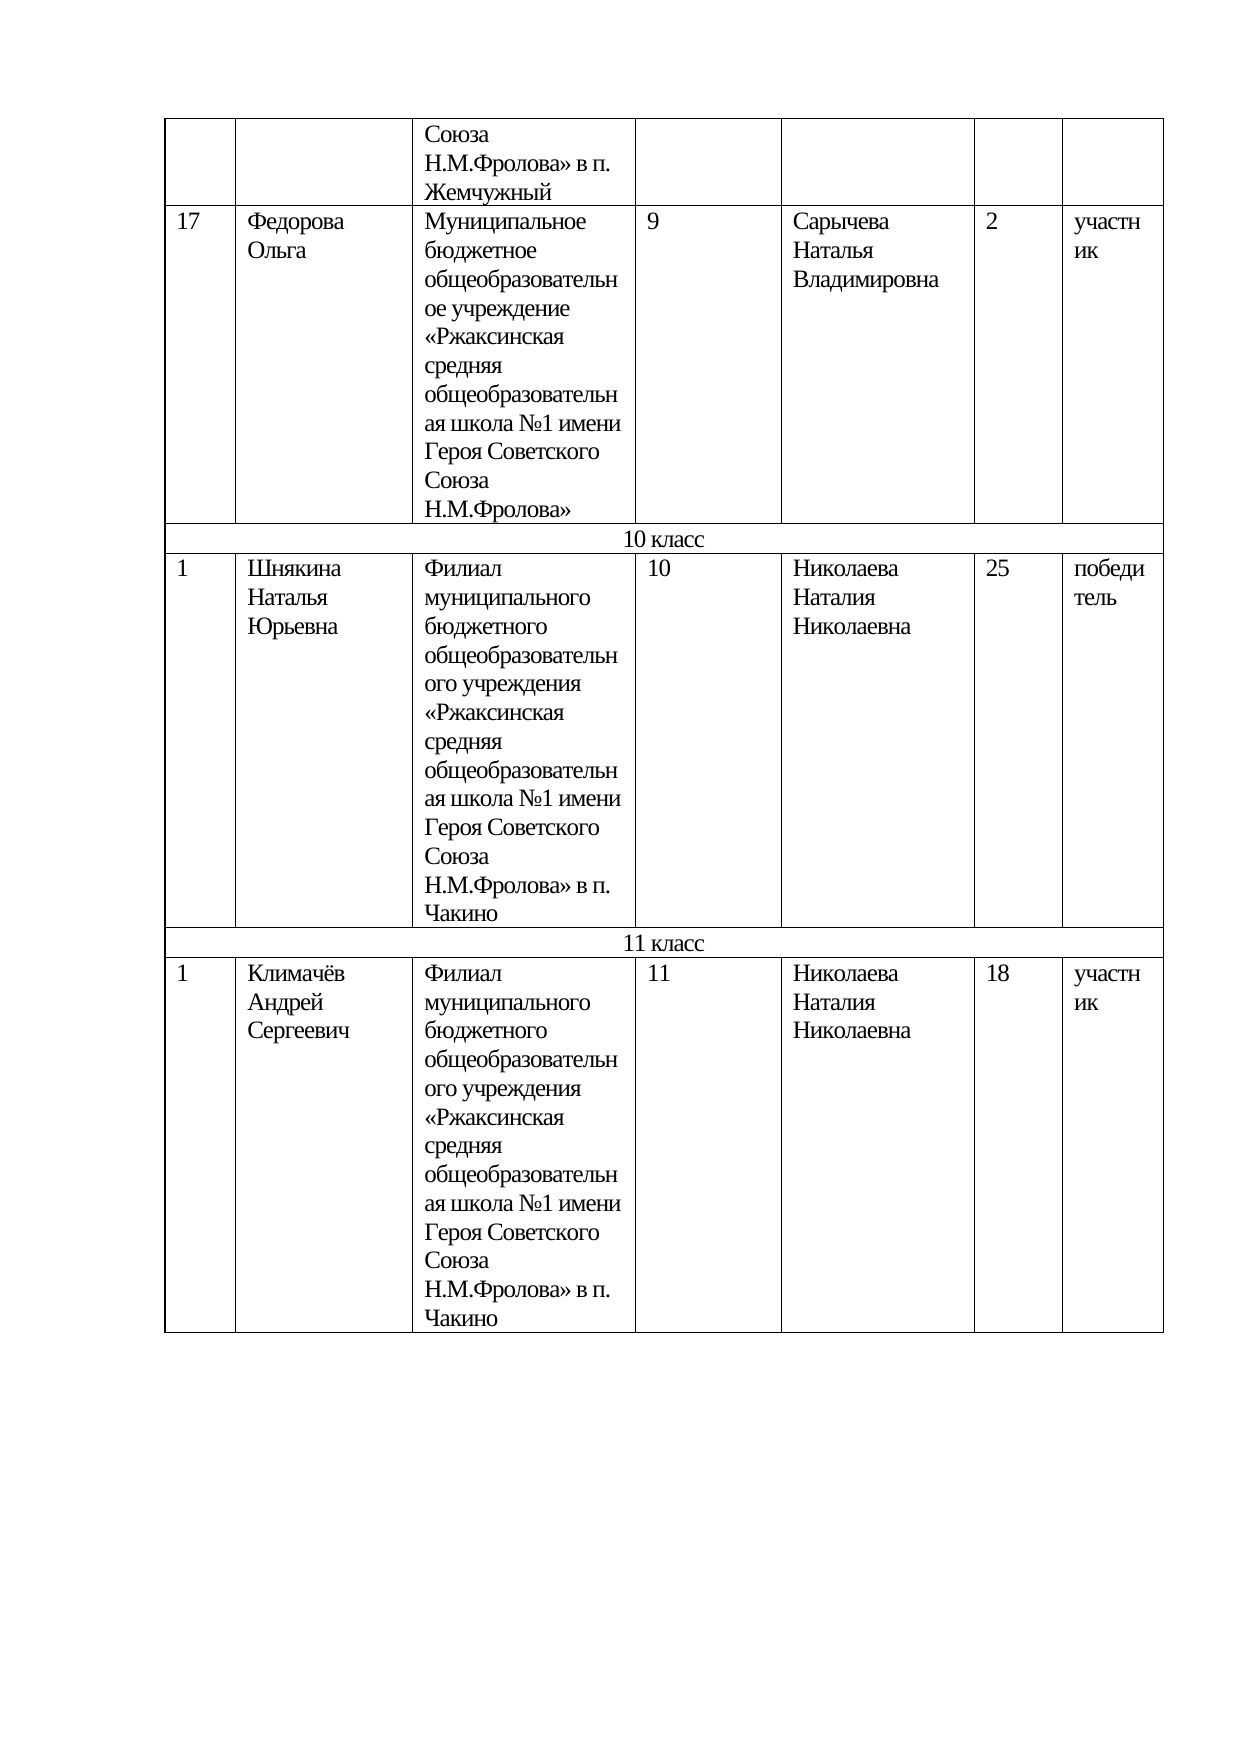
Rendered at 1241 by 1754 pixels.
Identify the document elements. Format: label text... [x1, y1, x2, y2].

table_cell 11 класс [166, 928, 1163, 957]
table_cell участник [1063, 958, 1163, 1332]
table_cell Филиал муниципального бюджетного общеобразовательного учреждения «Ржаксинская средняя общеобразовательная школа №1 имени Героя Советского Союза Н.М.Фролова» в п. Чакино [413, 554, 635, 927]
table_cell [782, 119, 974, 205]
table_cell Филиал муниципального бюджетного общеобразовательного учреждения «Ржаксинская средняя общеобразовательная школа №1 имени Героя Советского Союза Н.М.Фролова» в п. Чакино [413, 958, 635, 1332]
table_cell Муниципальное бюджетное общеобразовательное учреждение «Ржаксинская средняя общеобразовательная школа №1 имени Героя Советского Союза Н.М.Фролова» [413, 206, 635, 523]
table_cell победитель [1063, 554, 1163, 927]
table_cell 1 [166, 554, 235, 927]
table_cell 18 [975, 958, 1062, 1332]
table_cell [636, 119, 781, 205]
table_cell 10 [636, 554, 781, 927]
table_cell [1164, 927, 1240, 957]
table_cell [1164, 957, 1240, 1332]
table_cell 17 [166, 206, 235, 523]
table_cell [1164, 118, 1240, 205]
table_cell 10 класс [166, 524, 1163, 552]
table_cell Николаева Наталия Николаевна [782, 554, 974, 927]
table_cell Федорова Ольга [236, 206, 412, 523]
table_cell 25 [975, 554, 1062, 927]
table_cell 2 [975, 206, 1062, 523]
table_cell [1063, 119, 1163, 205]
table_cell 11 [636, 958, 781, 1332]
table_cell Климачёв Андрей Сергеевич [236, 958, 412, 1332]
table_cell [236, 119, 412, 205]
table_cell [1164, 523, 1240, 552]
table_cell Шнякина Наталья Юрьевна [236, 554, 412, 927]
table_cell 9 [636, 206, 781, 523]
table_cell 1 [166, 958, 235, 1332]
table_cell [1164, 205, 1240, 523]
table_cell [166, 119, 235, 205]
table_cell участник [1063, 206, 1163, 523]
table_cell [1164, 553, 1240, 927]
table_cell Союза Н.М.Фролова» в п. Жемчужный [413, 119, 635, 205]
table_cell Николаева Наталия Николаевна [782, 958, 974, 1332]
table_cell [975, 119, 1062, 205]
table_cell Сарычева Наталья Владимировна [782, 206, 974, 523]
